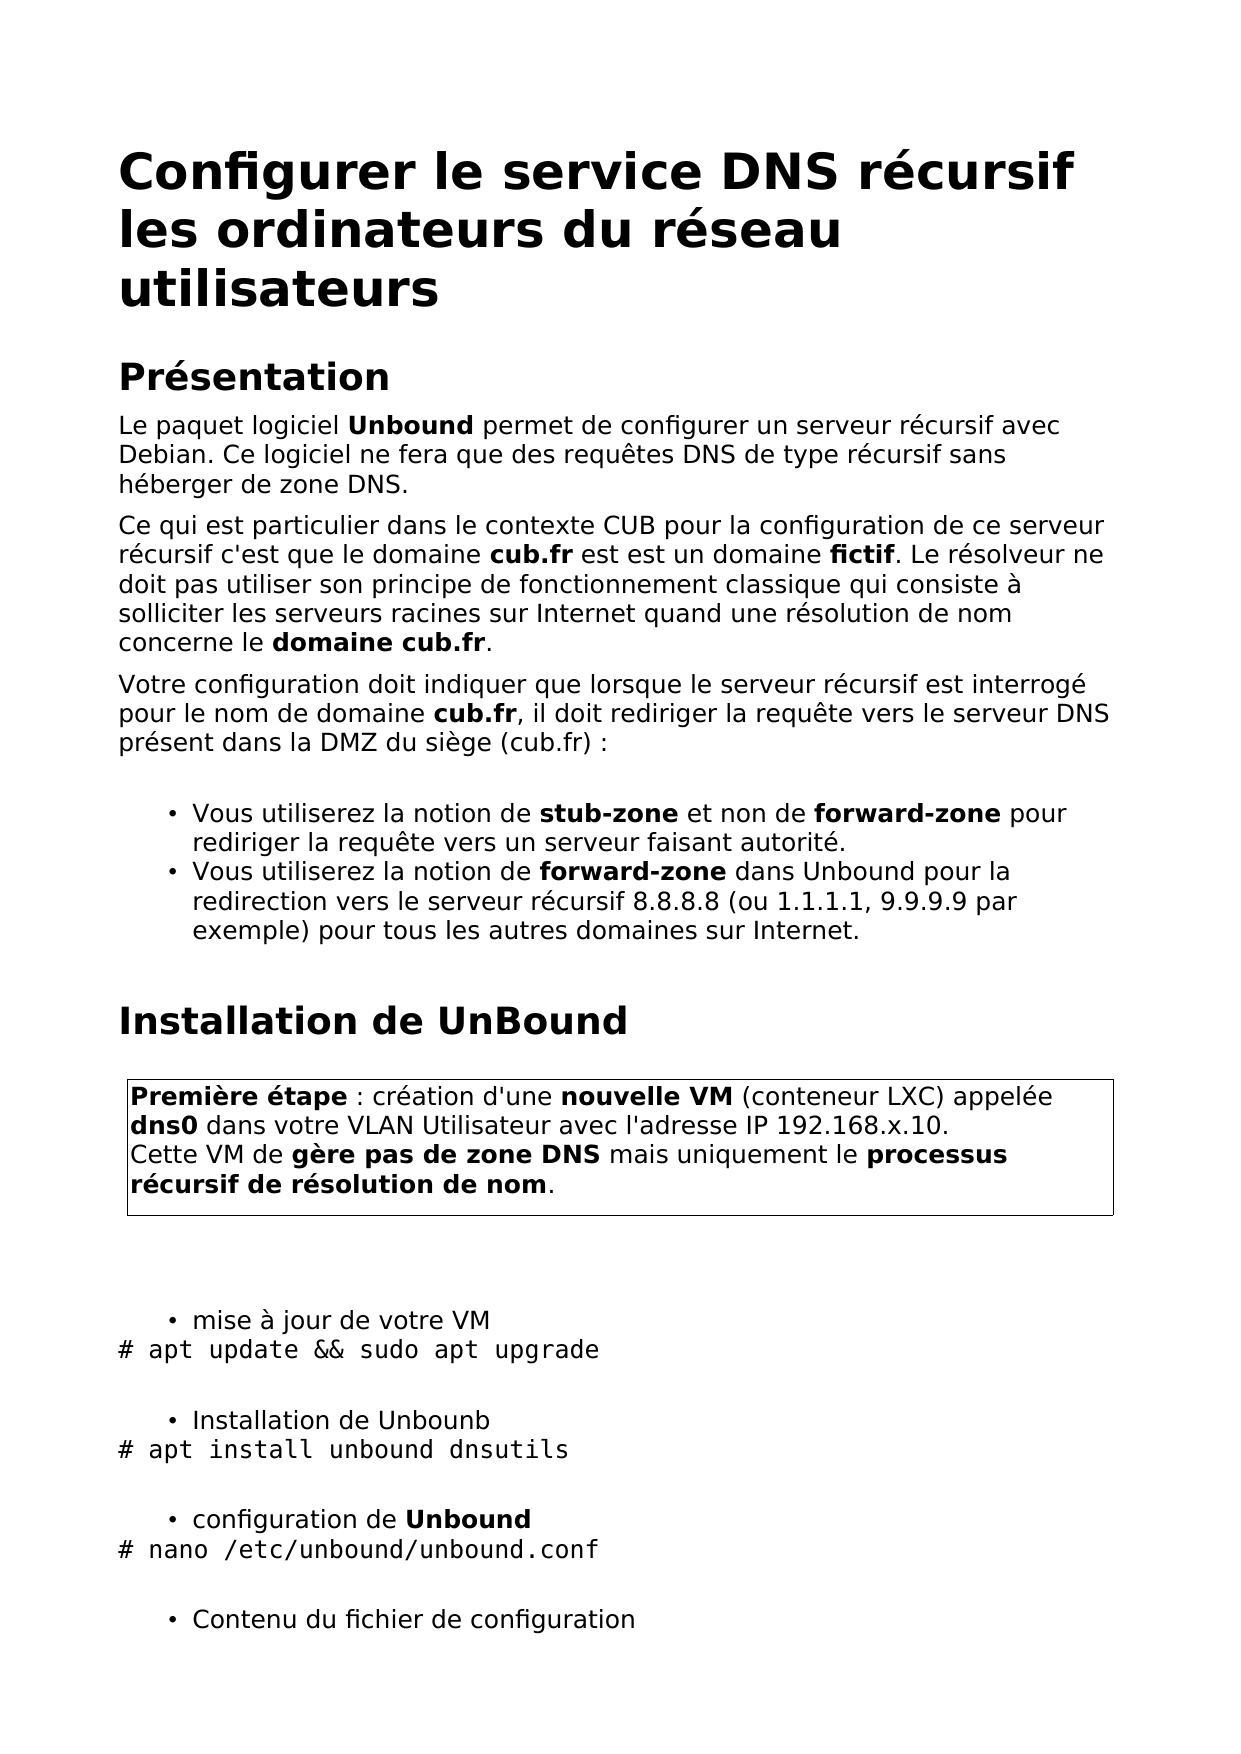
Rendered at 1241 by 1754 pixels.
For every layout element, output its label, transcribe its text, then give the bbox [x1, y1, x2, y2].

table_header Première étape : création d'une nouvelle VM (conteneur LXC) appelée dns0 dans votre VLAN Utilisateur avec l'adresse IP 192.168.x.10. Cette VM de gère pas de zone DNS mais uniquement le processus récursif de résolution de nom. [128, 1080, 1113, 1214]
text # nano /etc/unbound/unbound.conf [118, 1535, 1122, 1564]
list Contenu du fichier de configuration [177, 1605, 1122, 1634]
list Vous utiliserez la notion de stub-zone et non de forward-zone pour rediriger la requête vers un serveur faisant autorité. [177, 799, 1122, 858]
text Le paquet logiciel Unbound permet de configurer un serveur récursif avec Debian. Ce logiciel ne fera que des requêtes DNS de type récursif sans héberger de zone DNS. [118, 411, 1122, 499]
text Ce qui est particulier dans le contexte CUB pour la configuration de ce serveur récursif c'est que le domaine cub.fr est est un domaine fictif. Le résolveur ne doit pas utiliser son principe de fonctionnement classique qui consiste à solliciter les serveurs racines sur Internet quand une résolution de nom concerne le domaine cub.fr. [118, 511, 1122, 657]
list configuration de Unbound [177, 1506, 1122, 1535]
text # apt install unbound dnsutils [118, 1435, 1122, 1464]
list mise à jour de votre VM [177, 1306, 1122, 1336]
subtitle Installation de UnBound [118, 999, 1122, 1043]
list Vous utiliserez la notion de forward-zone dans Unbound pour la redirection vers le serveur récursif 8.8.8.8 (ou 1.1.1.1, 9.9.9.9 par exemple) pour tous les autres domaines sur Internet. [177, 858, 1122, 945]
subtitle Configurer le service DNS récursif les ordinateurs du réseau utilisateurs [118, 143, 1122, 318]
list Installation de Unbounb [177, 1406, 1122, 1435]
subtitle Présentation [118, 355, 1122, 399]
text Votre configuration doit indiquer que lorsque le serveur récursif est interrogé pour le nom de domaine cub.fr, il doit rediriger la requête vers le serveur DNS présent dans la DMZ du siège (cub.fr) : [118, 670, 1122, 757]
text # apt update && sudo apt upgrade [118, 1336, 1122, 1365]
